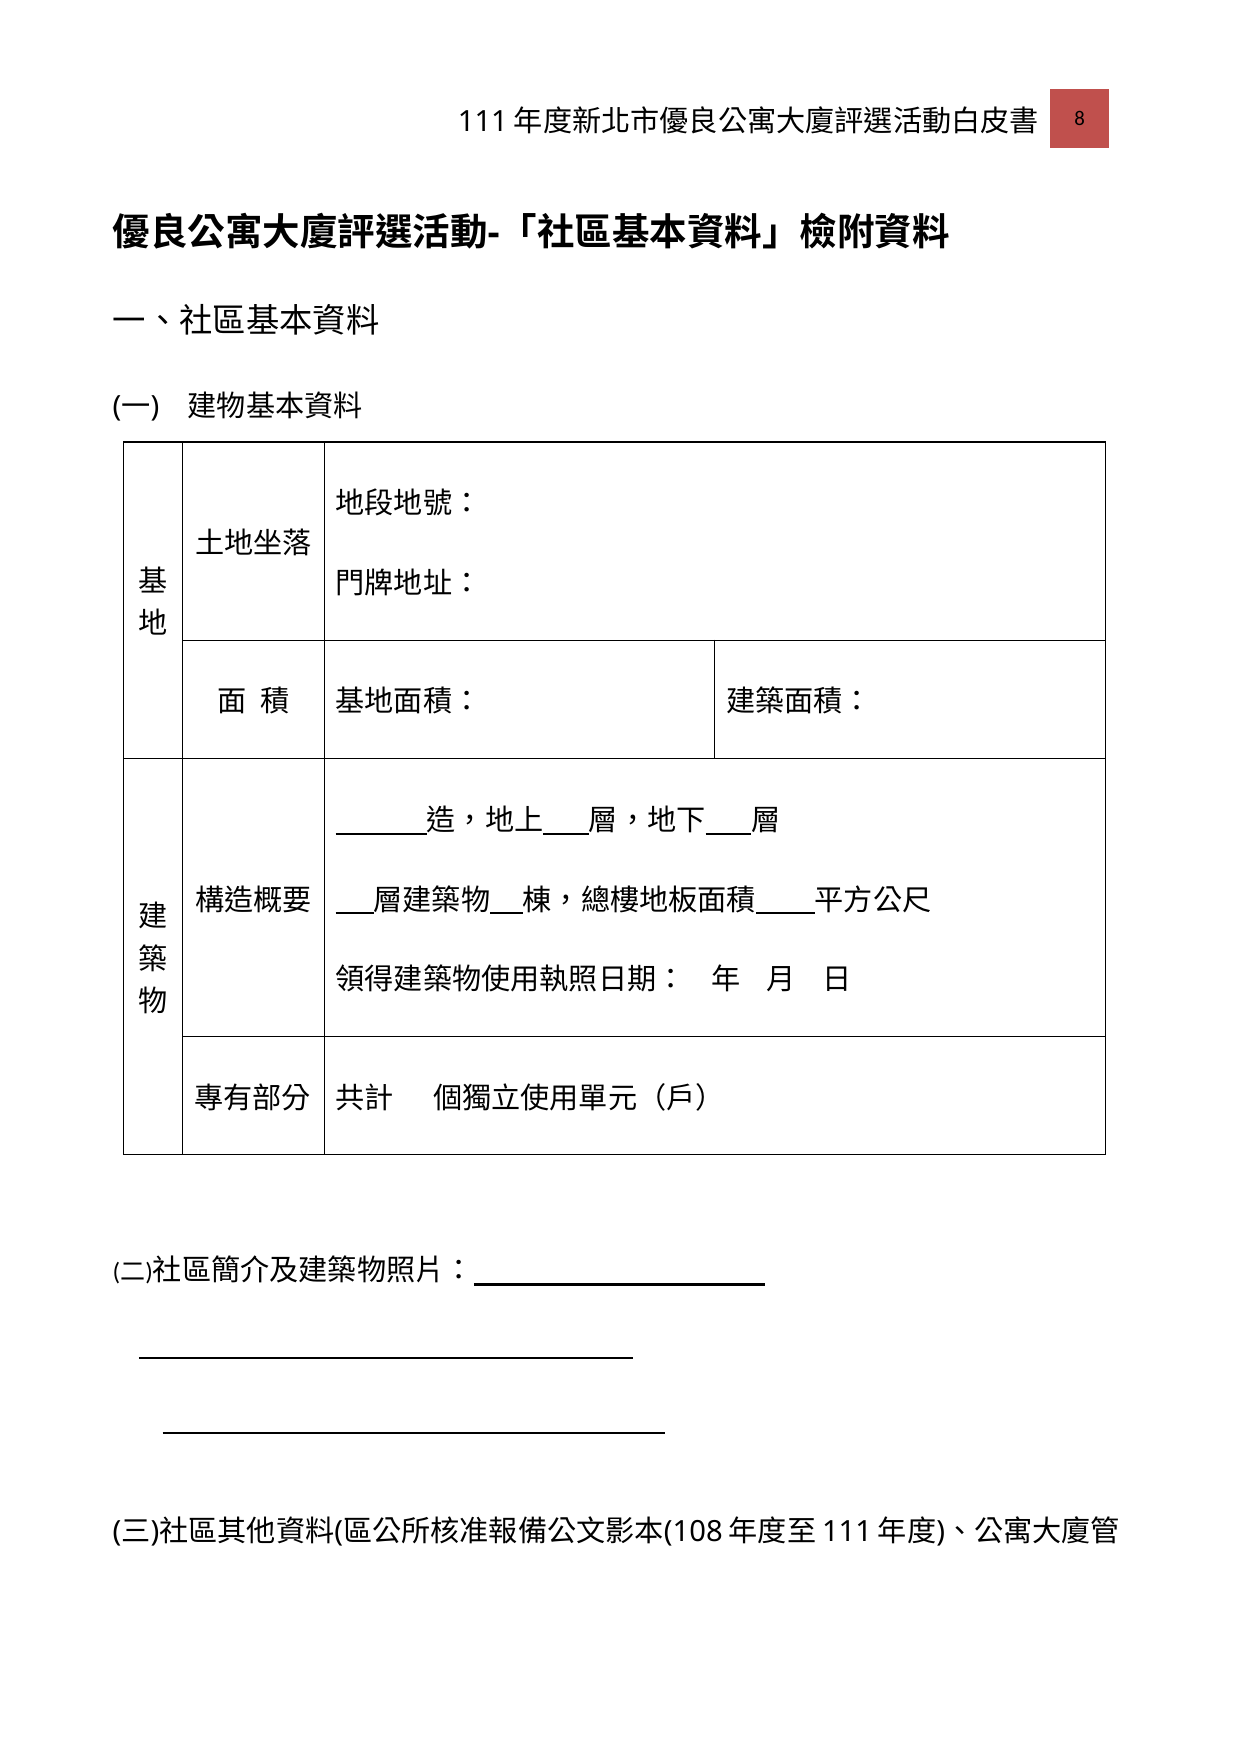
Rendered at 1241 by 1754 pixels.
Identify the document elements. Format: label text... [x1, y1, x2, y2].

table_cell 造，地上 層，地下 層 層建築物 棟，總樓地板面積 平方公尺 領得建築物使用執照日期： 年 月 日 [325, 759, 1105, 1036]
table_cell 基地面積： [325, 641, 714, 758]
subtitle 社區基本資料 [112, 294, 1128, 342]
table_cell 建築物 [124, 759, 182, 1154]
list 建物基本資料 [112, 366, 1128, 441]
list 社區其他資料(區公所核准報備公文影本(108年度至111年度)、公寓大廈管 [112, 1491, 1128, 1566]
table_cell 專有部分 [183, 1037, 324, 1154]
table_header 土地坐落 [183, 443, 324, 639]
table_header 地段地號： 門牌地址： [325, 443, 1105, 639]
list 社區簡介及建築物照片： [112, 479, 1128, 1304]
text 優良公寓大廈評選活動-「社區基本資料」檢附資料 [112, 202, 1128, 256]
table_cell 面積 [183, 641, 324, 758]
table_cell 構造概要 [183, 759, 324, 1036]
table_cell 共計 個獨立使用單元（戶） [325, 1037, 1105, 1154]
table_cell 建築面積： [715, 641, 1105, 758]
table_header 基地 [124, 443, 182, 758]
